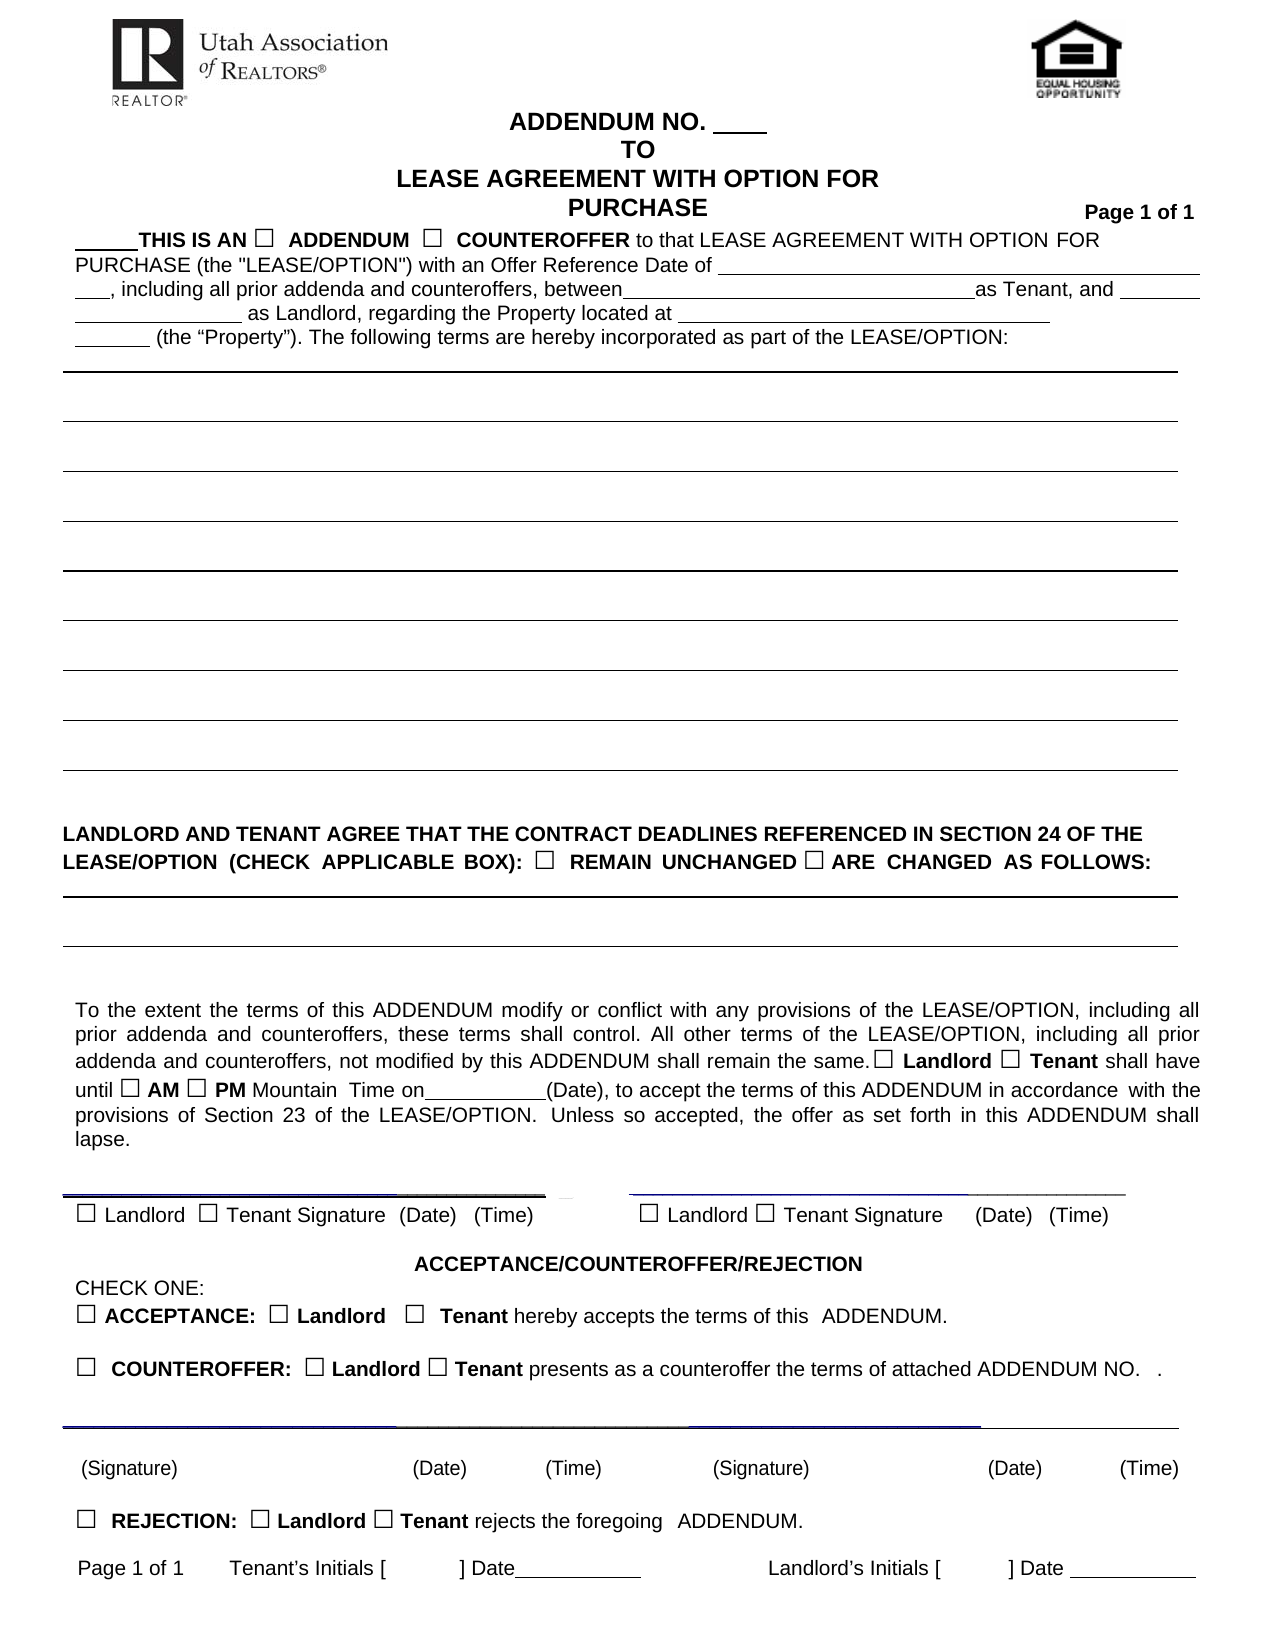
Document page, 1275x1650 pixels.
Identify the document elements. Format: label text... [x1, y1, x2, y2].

text ☐ REJECTION: ☐ Landlord ☐ Tenant rejects the foregoing ADDENDUM. [75, 1505, 1212, 1534]
text ☐ Landlord ☐ Tenant Signature (Date) (Time) ☐ Landlord ☐ Tenant Signature (Date) (Time) [75, 1199, 1212, 1227]
subtitle LANDLORD AND TENANT AGREE THAT THE CONTRACT DEADLINES REFERENCED IN SECTION 24 OF THE LEASE/OPTION (CHECK APPLICABLE BOX): ☐ REMAIN UNCHANGED ☐ ARE CHANGED AS FOLLOWS: [62, 822, 1201, 874]
text CHECK ONE: [75, 1276, 1212, 1300]
text as Landlord, regarding the Property located at [75, 301, 1212, 325]
subtitle ACCEPTANCE/COUNTEROFFER/REJECTION [414, 1252, 1212, 1276]
text To the extent the terms of this ADDENDUM modify or conflict with any provisions of the LEASE/OPTION, including all prior addenda and counteroffers, these terms shall control. All other terms of the LEASE/OPTION, including all prior addenda and counteroffers, not modified by this ADDENDUM shall remain the same.☐ Landlord ☐ Tenant shall have until ☐ AM ☐ PM Mountain Time on (Date), to accept the terms of this ADDENDUM in accordance with the provisions of Section 23 of the LEASE/OPTION. Unless so accepted, the offer as set forth in this ADDENDUM shall lapse. [75, 997, 1201, 1151]
text (the “Property”). The following terms are hereby incorporated as part of the LEASE/OPTION: [75, 325, 1212, 349]
text ________________________________________________________________________________________ [62, 1407, 1212, 1428]
subtitle Page 1 of 1 [1084, 200, 1212, 224]
text ☐ ACCEPTANCE: ☐ Landlord ☐ Tenant hereby accepts the terms of this ADDENDUM. [75, 1300, 1212, 1329]
text ☐ COUNTEROFFER: ☐ Landlord ☐ Tenant presents as a counteroffer the terms of attached ADDENDUM NO. . [75, 1353, 1212, 1382]
text , including all prior addenda and counteroffers, between as Tenant, and [75, 277, 1212, 301]
text THIS IS AN ☐ ADDENDUM ☐ COUNTEROFFER to that LEASE AGREEMENT WITH OPTION FOR [75, 224, 1212, 253]
text ADDENDUM NO. TO [508, 107, 768, 164]
text LEASE AGREEMENT WITH OPTION FOR PURCHASE [323, 164, 953, 222]
text PURCHASE (the "LEASE/OPTION") with an Offer Reference Date of [75, 253, 1212, 277]
text _________________________________________________ __________________________________________________ [62, 1176, 1212, 1196]
text (Signature) (Date) (Time) (Signature) (Date) (Time) [81, 1456, 1212, 1480]
